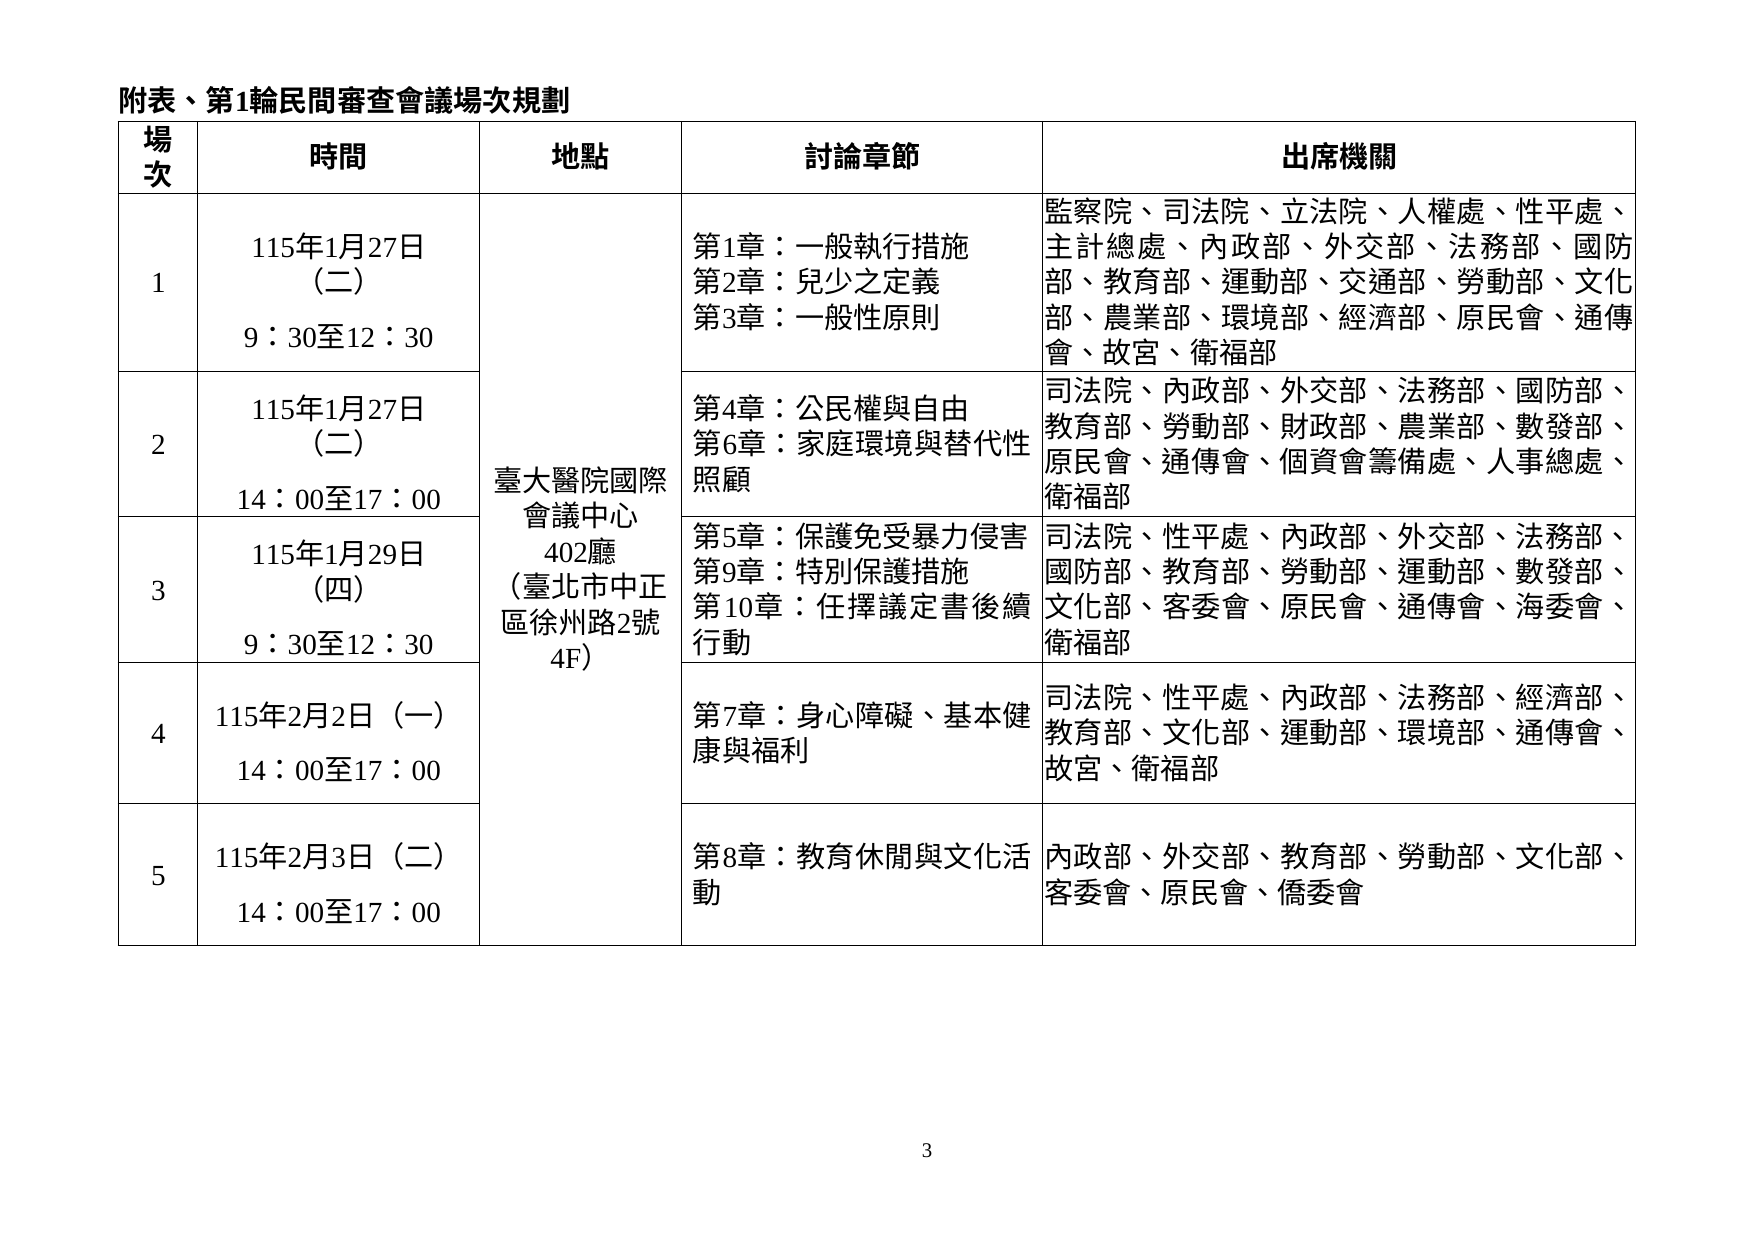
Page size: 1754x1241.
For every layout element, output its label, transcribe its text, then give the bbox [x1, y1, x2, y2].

table_header 地點 [480, 122, 681, 193]
table_cell 115年2月3日（二） 14：00至17：00 [198, 804, 479, 945]
table_cell 115年1月27日（二） 14：00至17：00 [198, 372, 479, 516]
table_cell 1 [119, 194, 197, 371]
table_cell 監察院、司法院、立法院、人權處、性平處、主計總處、內政部、外交部、法務部、國防部、教育部、運動部、交通部、勞動部、文化部、農業部、環境部、經濟部、原民會、通傳會、故宮、衛福部 [1043, 194, 1635, 371]
table_cell 115年1月27日（二） 9：30至12：30 [198, 194, 479, 371]
table_cell 第5章：保護免受暴力侵害 第9章：特別保護措施 第10章：任擇議定書後續行動 [682, 517, 1042, 662]
table_cell 第7章：身心障礙、基本健康與福利 [682, 663, 1042, 803]
table_cell 2 [119, 372, 197, 516]
table_cell 內政部、外交部、教育部、勞動部、文化部、客委會、原民會、僑委會 [1043, 804, 1635, 945]
text 附表、第1輪民間審查會議場次規劃 [118, 75, 1636, 121]
table_cell 第4章：公民權與自由 第6章：家庭環境與替代性照顧 [682, 372, 1042, 516]
table_cell 司法院、性平處、內政部、法務部、經濟部、教育部、文化部、運動部、環境部、通傳會、故宮、衛福部 [1043, 663, 1635, 803]
table_cell 第8章：教育休閒與文化活動 [682, 804, 1042, 945]
table_cell 115年2月2日（一） 14：00至17：00 [198, 663, 479, 803]
table_cell 司法院、內政部、外交部、法務部、國防部、教育部、勞動部、財政部、農業部、數發部、原民會、通傳會、個資會籌備處、人事總處、衛福部 [1043, 372, 1635, 516]
table_cell 臺大醫院國際會議中心 402廳 （臺北市中正區徐州路2號4F） [480, 194, 681, 945]
table_cell 第1章：一般執行措施 第2章：兒少之定義 第3章：一般性原則 [682, 194, 1042, 371]
table_cell 115年1月29日（四） 9：30至12：30 [198, 517, 479, 662]
table_cell 5 [119, 804, 197, 945]
table_header 討論章節 [682, 122, 1042, 193]
table_header 時間 [198, 122, 479, 193]
table_cell 4 [119, 663, 197, 803]
table_cell 司法院、性平處、內政部、外交部、法務部、國防部、教育部、勞動部、運動部、數發部、文化部、客委會、原民會、通傳會、海委會、衛福部 [1043, 517, 1635, 662]
table_cell 3 [119, 517, 197, 662]
table_header 場次 [119, 122, 197, 193]
table_header 出席機關 [1043, 122, 1635, 193]
